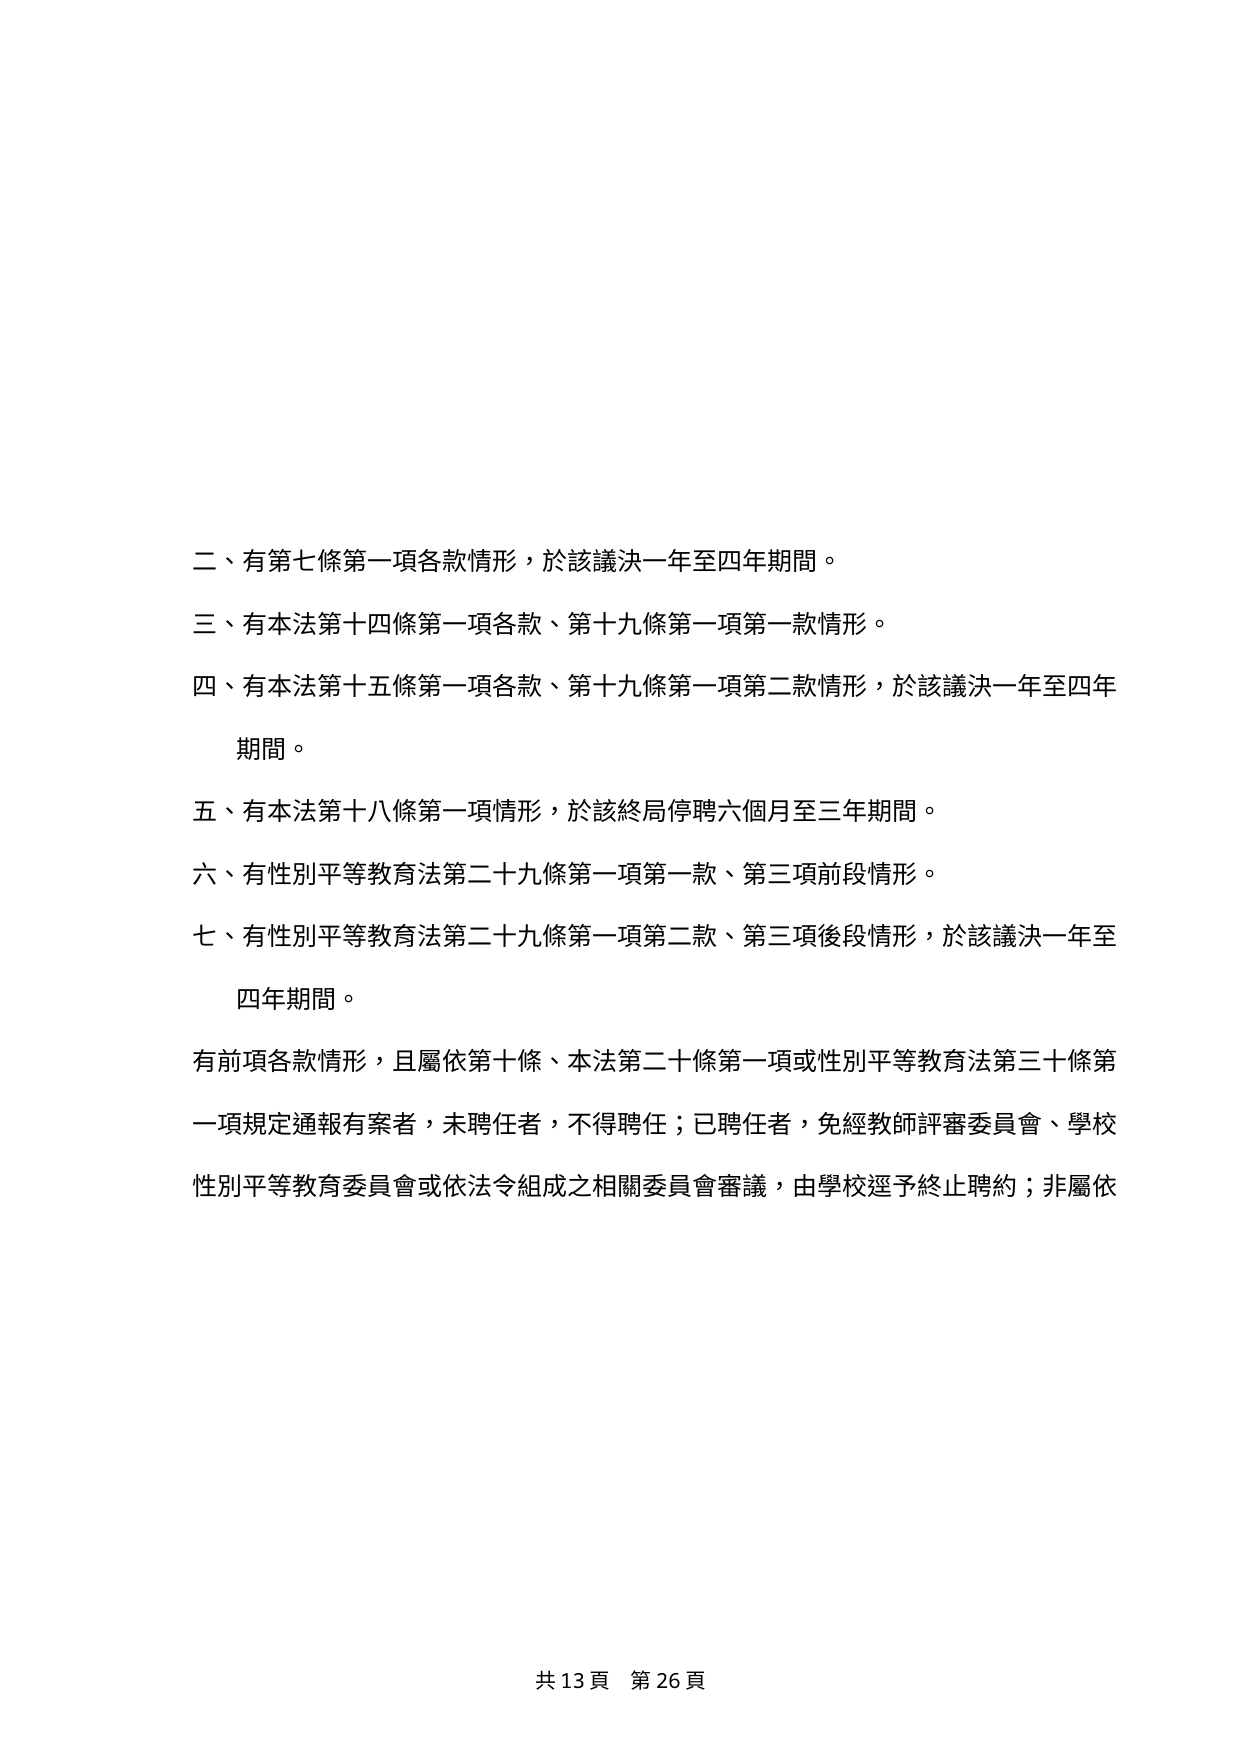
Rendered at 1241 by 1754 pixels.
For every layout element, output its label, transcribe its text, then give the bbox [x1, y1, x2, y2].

text 七、有性別平等教育法第二十九條第一項第二款、第三項後段情形，於該議決一年至四年期間。 [192, 893, 1122, 1018]
text 二、有第七條第一項各款情形，於該議決一年至四年期間。 [192, 518, 1122, 581]
text 四、有本法第十五條第一項各款、第十九條第一項第二款情形，於該議決一年至四年期間。 [192, 643, 1122, 768]
text 五、有本法第十八條第一項情形，於該終局停聘六個月至三年期間。 [192, 768, 1122, 831]
text 三、有本法第十四條第一項各款、第十九條第一項第一款情形。 [192, 581, 1122, 643]
text 六、有性別平等教育法第二十九條第一項第一款、第三項前段情形。 [192, 831, 1122, 893]
text 有前項各款情形，且屬依第十條、本法第二十條第一項或性別平等教育法第三十條第一項規定通報有案者，未聘任者，不得聘任；已聘任者，免經教師評審委員會、學校性別平等教育委員會或依法令組成之相關委員會審議，由學校逕予終止聘約；非屬依 [192, 1018, 1122, 1206]
